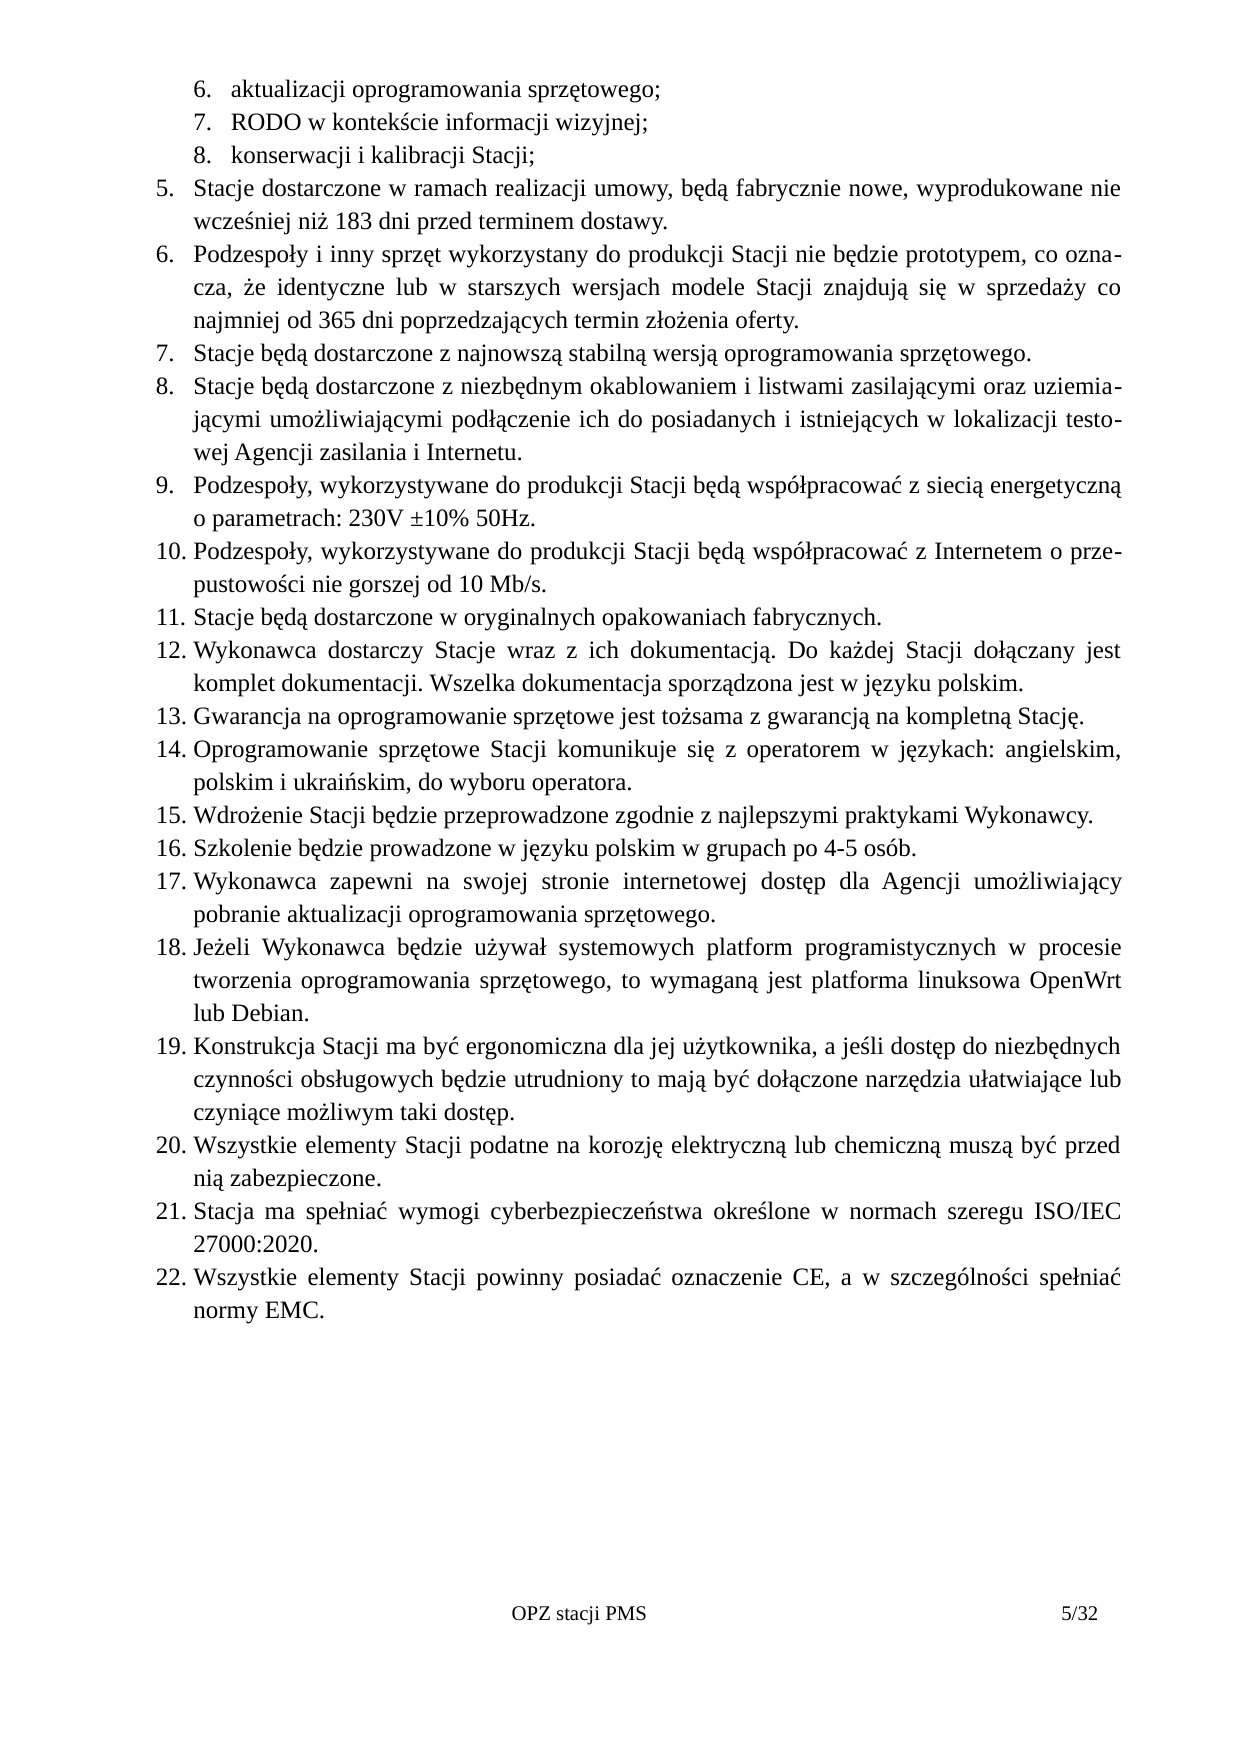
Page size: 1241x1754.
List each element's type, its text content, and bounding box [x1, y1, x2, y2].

list Wszystkie elementy Stacji podatne na korozję elektryczną lub chemiczną muszą być przed nią zabezpieczone. [156, 1130, 1122, 1192]
list Szkolenie będzie prowadzone w języku polskim w grupach po 4-5 osób. [156, 833, 1122, 862]
list Podzespoły, wykorzystywane do produkcji Stacji będą współpracować z Internetem o prze­pustowości nie gorszej od 10 Mb/s. [156, 536, 1122, 598]
list Stacje będą dostarczone w oryginalnych opakowaniach fabrycznych. [156, 602, 1122, 631]
list Stacje będą dostarczone z niezbędnym okablowaniem i listwami zasilającymi oraz uziemia­jącymi umożliwiającymi podłączenie ich do posiadanych i istniejących w lokalizacji testo­wej Agencji zasilania i Internetu. [156, 371, 1122, 466]
list RODO w kontekście informacji wizyjnej; [193, 107, 1122, 136]
list Stacja ma spełniać wymogi cyberbezpieczeństwa określone w normach szeregu ISO/IEC 27000:2020. [156, 1196, 1122, 1258]
list Gwarancja na oprogramowanie sprzętowe jest tożsama z gwarancją na kompletną Stację. [156, 701, 1122, 730]
list Wykonawca dostarczy Stacje wraz z ich dokumentacją. Do każdej Stacji dołączany jest komplet dokumentacji. Wszelka dokumentacja sporządzona jest w języku polskim. [156, 635, 1122, 697]
list Podzespoły i inny sprzęt wykorzystany do produkcji Stacji nie będzie prototypem, co ozna­cza, że identyczne lub w starszych wersjach modele Stacji znajdują się w sprzedaży co najmniej od 365 dni poprzedzających termin złożenia oferty. [156, 239, 1122, 334]
list Wszystkie elementy Stacji powinny posiadać oznaczenie CE, a w szczególności spełniać normy EMC. [156, 1262, 1122, 1324]
list konserwacji i kalibracji Stacji; [193, 140, 1122, 168]
list Jeżeli Wykonawca będzie używał systemowych platform programistycznych w procesie tworzenia oprogramowania sprzętowego, to wymaganą jest platforma linuksowa OpenWrt lub Debian. [156, 932, 1122, 1027]
list Konstrukcja Stacji ma być ergonomiczna dla jej użytkownika, a jeśli dostęp do niezbędnych czynności obsługowych będzie utrudniony to mają być dołączone narzędzia ułatwiające lub czyniące możliwym taki dostęp. [156, 1031, 1122, 1126]
list Stacje dostarczone w ramach realizacji umowy, będą fabrycznie nowe, wyprodukowane nie wcześniej niż 183 dni przed terminem dostawy. [156, 173, 1122, 234]
list Podzespoły, wykorzystywane do produkcji Stacji będą współpracować z siecią energetyczną o parametrach: 230V ±10% 50Hz. [156, 470, 1122, 532]
list aktualizacji oprogramowania sprzętowego; [193, 74, 1122, 102]
list Wdrożenie Stacji będzie przeprowadzone zgodnie z najlepszymi praktykami Wykonawcy. [156, 800, 1122, 829]
list Oprogramowanie sprzętowe Stacji komunikuje się z operatorem w językach: angielskim, polskim i ukraińskim, do wyboru operatora. [156, 734, 1122, 796]
list Stacje będą dostarczone z najnowszą stabilną wersją oprogramowania sprzętowego. [156, 338, 1122, 367]
list Wykonawca zapewni na swojej stronie internetowej dostęp dla Agencji umożliwia­jący pobranie aktualizacji oprogramowania sprzętowego. [156, 866, 1122, 928]
